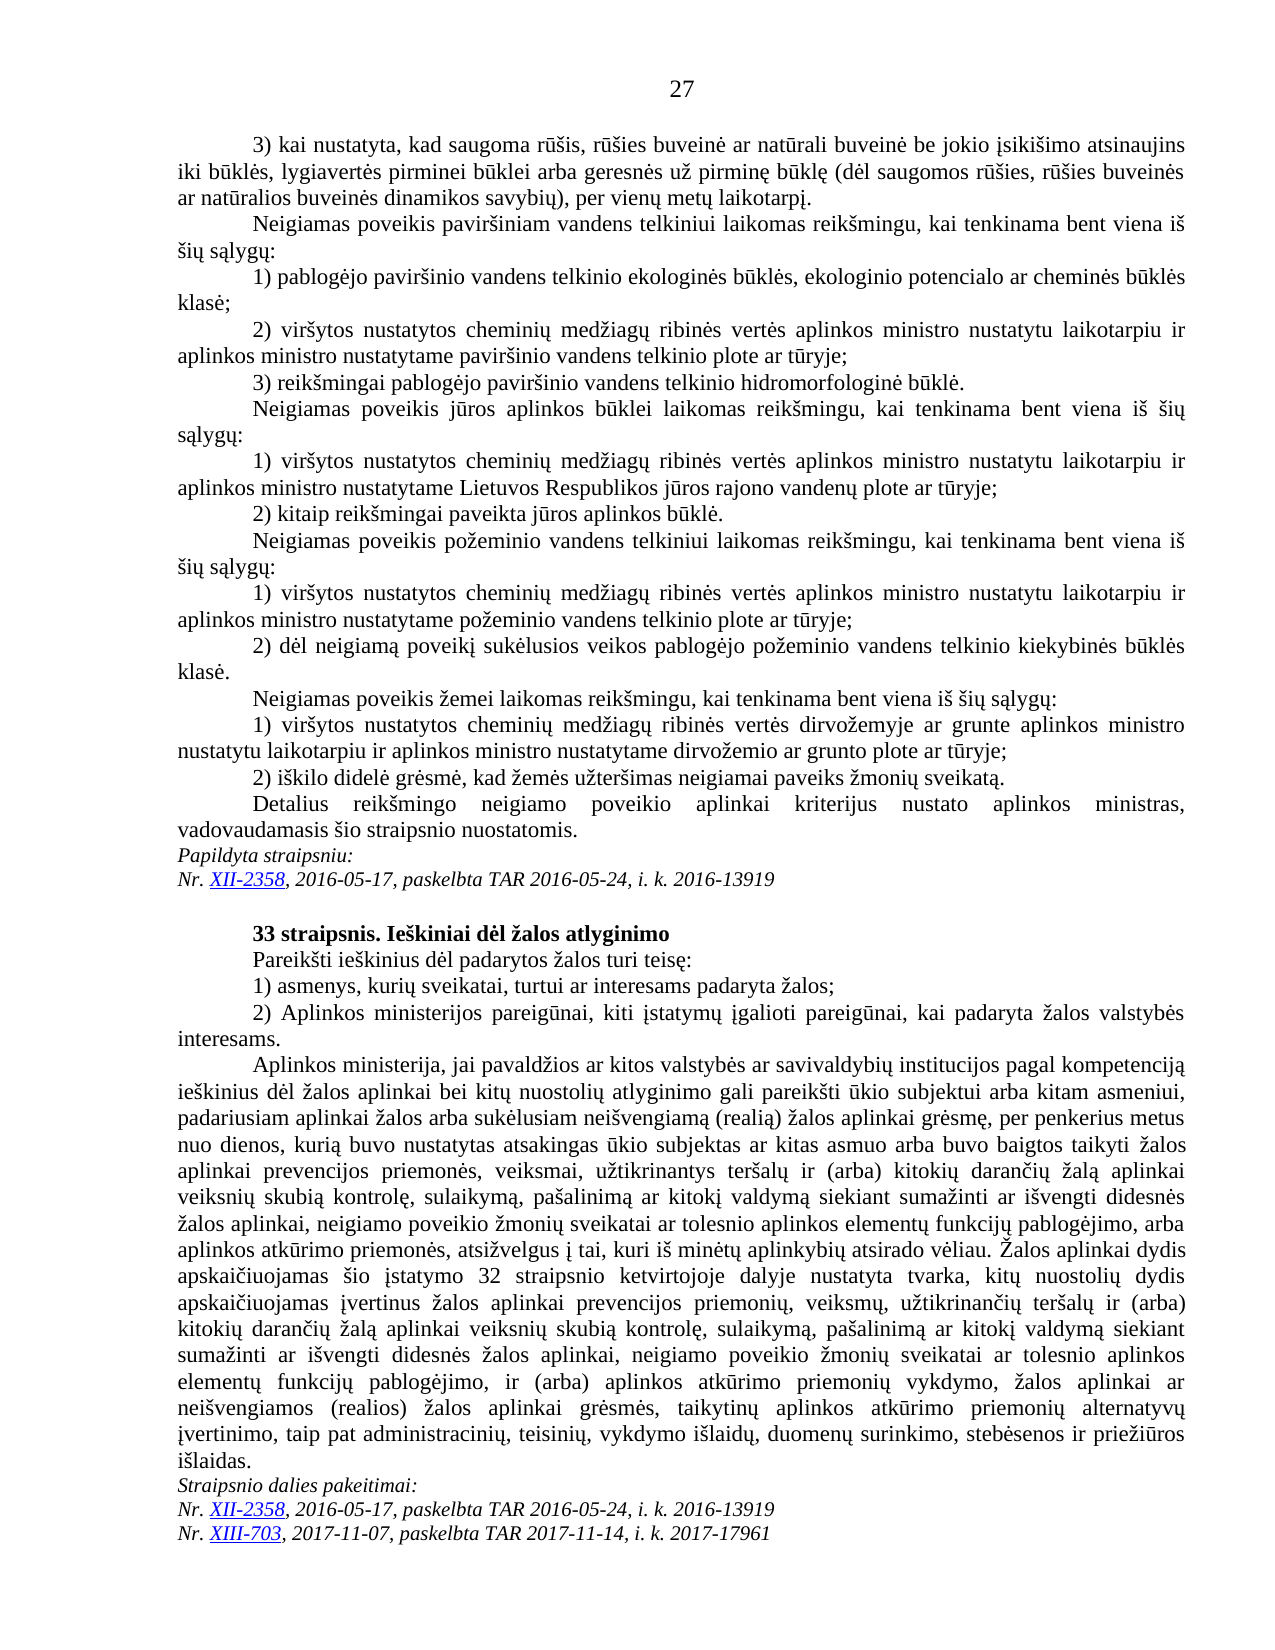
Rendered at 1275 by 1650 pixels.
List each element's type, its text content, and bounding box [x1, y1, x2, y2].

text Neigiamas poveikis jūros aplinkos būklei laikomas reikšmingu, kai tenkinama bent viena iš šių sąlygų: [177, 395, 1186, 448]
text 2) kitaip reikšmingai paveikta jūros aplinkos būklė. [177, 500, 1186, 527]
text Detalius reikšmingo neigiamo poveikio aplinkai kriterijus nustato aplinkos ministras, vadovaudamasis šio straipsnio nuostatomis. [177, 790, 1186, 843]
text Pareikšti ieškinius dėl padarytos žalos turi teisę: [177, 946, 1186, 972]
text 2) viršytos nustatytos cheminių medžiagų ribinės vertės aplinkos ministro nustatytu laikotarpiu ir aplinkos ministro nustatytame paviršinio vandens telkinio plote ar tūryje; [177, 316, 1186, 368]
text Neigiamas poveikis požeminio vandens telkiniui laikomas reikšmingu, kai tenkinama bent viena iš šių sąlygų: [177, 527, 1186, 579]
text Nr. XIII-703, 2017-11-07, paskelbta TAR 2017-11-14, i. k. 2017-17961 [177, 1521, 1186, 1545]
text 1) pablogėjo paviršinio vandens telkinio ekologinės būklės, ekologinio potencialo ar cheminės būklės klasė; [177, 263, 1186, 316]
text 1) viršytos nustatytos cheminių medžiagų ribinės vertės aplinkos ministro nustatytu laikotarpiu ir aplinkos ministro nustatytame požeminio vandens telkinio plote ar tūryje; [177, 579, 1186, 632]
text 1) viršytos nustatytos cheminių medžiagų ribinės vertės dirvožemyje ar grunte aplinkos ministro nustatytu laikotarpiu ir aplinkos ministro nustatytame dirvožemio ar grunto plote ar tūryje; [177, 711, 1186, 764]
text 2) Aplinkos ministerijos pareigūnai, kiti įstatymų įgalioti pareigūnai, kai padaryta žalos valstybės interesams. [177, 999, 1186, 1052]
text 2) iškilo didelė grėsmė, kad žemės užteršimas neigiamai paveiks žmonių sveikatą. [177, 764, 1186, 790]
text Aplinkos ministerija, jai pavaldžios ar kitos valstybės ar savivaldybių institucijos pagal kompetenciją ieškinius dėl žalos aplinkai bei kitų nuostolių atlyginimo gali pareikšti ūkio subjektui arba kitam asmeniui, padariusiam aplinkai žalos arba sukėlusiam neišvengiamą (realią) žalos aplinkai grėsmę, per penkerius metus nuo dienos, kurią buvo nustatytas atsakingas ūkio subjektas ar kitas asmuo arba buvo baigtos taikyti žalos aplinkai prevencijos priemonės, veiksmai, užtikrinantys teršalų ir (arba) kitokių darančių žalą aplinkai veiksnių skubią kontrolę, sulaikymą, pašalinimą ar kitokį valdymą siekiant sumažinti ar išvengti didesnės žalos aplinkai, neigiamo poveikio žmonių sveikatai ar tolesnio aplinkos elementų funkcijų pablogėjimo, arba aplinkos atkūrimo priemonės, atsižvelgus į tai, kuri iš minėtų aplinkybių atsirado vėliau. Žalos aplinkai dydis apskaičiuojamas šio įstatymo 32 straipsnio ketvirtojoje dalyje nustatyta tvarka, kitų nuostolių dydis apskaičiuojamas įvertinus žalos aplinkai prevencijos priemonių, veiksmų, užtikrinančių teršalų ir (arba) kitokių darančių žalą aplinkai veiksnių skubią kontrolę, sulaikymą, pašalinimą ar kitokį valdymą siekiant sumažinti ar išvengti didesnės žalos aplinkai, neigiamo poveikio žmonių sveikatai ar tolesnio aplinkos elementų funkcijų pablogėjimo, ir (arba) aplinkos atkūrimo priemonių vykdymo, žalos aplinkai ar neišvengiamos (realios) žalos aplinkai grėsmės, taikytinų aplinkos atkūrimo priemonių alternatyvų įvertinimo, taip pat administracinių, teisinių, vykdymo išlaidų, duomenų surinkimo, stebėsenos ir priežiūros išlaidas. [177, 1052, 1186, 1473]
text 3) reikšmingai pablogėjo paviršinio vandens telkinio hidromorfologinė būklė. [177, 368, 1186, 395]
text 3) kai nustatyta, kad saugoma rūšis, rūšies buveinė ar natūrali buveinė be jokio įsikišimo atsinaujins iki būklės, lygiavertės pirminei būklei arba geresnės už pirminę būklę (dėl saugomos rūšies, rūšies buveinės ar natūralios buveinės dinamikos savybių), per vienų metų laikotarpį. [177, 131, 1186, 210]
text 33 straipsnis. Ieškiniai dėl žalos atlyginimo [177, 920, 1186, 946]
text Nr. XII-2358, 2016-05-17, paskelbta TAR 2016-05-24, i. k. 2016-13919 [177, 1497, 1186, 1521]
text Neigiamas poveikis žemei laikomas reikšmingu, kai tenkinama bent viena iš šių sąlygų: [177, 685, 1186, 711]
text 1) asmenys, kurių sveikatai, turtui ar interesams padaryta žalos; [177, 972, 1186, 999]
text Straipsnio dalies pakeitimai: [177, 1473, 1186, 1497]
text 2) dėl neigiamą poveikį sukėlusios veikos pablogėjo požeminio vandens telkinio kiekybinės būklės klasė. [177, 632, 1186, 685]
text Nr. XII-2358, 2016-05-17, paskelbta TAR 2016-05-24, i. k. 2016-13919 [177, 867, 1186, 891]
text Papildyta straipsniu: [177, 843, 1186, 867]
text Neigiamas poveikis paviršiniam vandens telkiniui laikomas reikšmingu, kai tenkinama bent viena iš šių sąlygų: [177, 210, 1186, 263]
text 1) viršytos nustatytos cheminių medžiagų ribinės vertės aplinkos ministro nustatytu laikotarpiu ir aplinkos ministro nustatytame Lietuvos Respublikos jūros rajono vandenų plote ar tūryje; [177, 448, 1186, 500]
